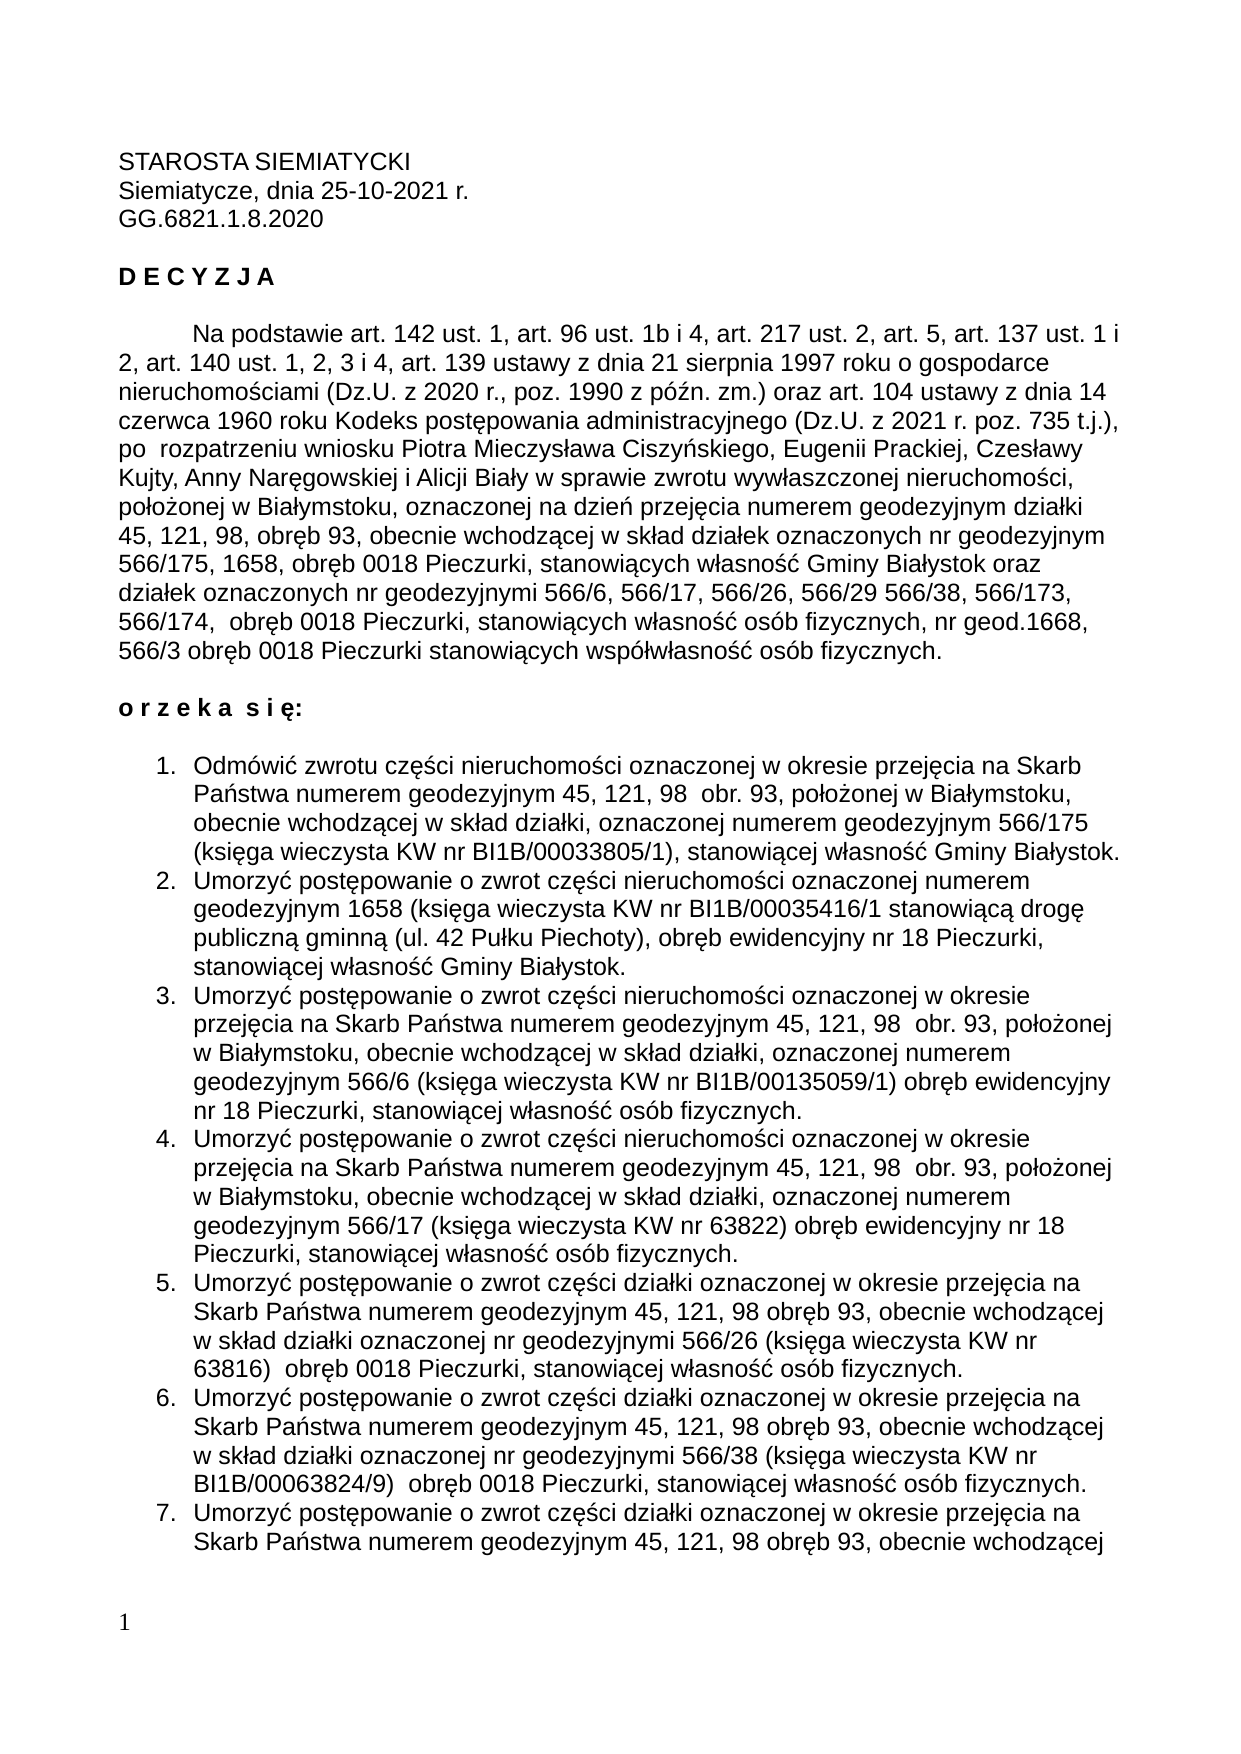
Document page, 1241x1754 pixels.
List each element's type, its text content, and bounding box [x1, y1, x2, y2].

list Umorzyć postępowanie o zwrot części nieruchomości oznaczonej numerem geodezyjnym 1658 (księga wieczysta KW nr BI1B/00035416/1 stanowiącą drogę publiczną gminną (ul. 42 Pułku Piechoty), obręb ewidencyjny nr 18 Pieczurki, stanowiącej własność Gminy Białystok. [156, 866, 1122, 981]
list Umorzyć postępowanie o zwrot części nieruchomości oznaczonej w okresie przejęcia na Skarb Państwa numerem geodezyjnym 45, 121, 98 obr. 93, położonej w Białymstoku, obecnie wchodzącej w skład działki, oznaczonej numerem geodezyjnym 566/6 (księga wieczysta KW nr BI1B/00135059/1) obręb ewidencyjny nr 18 Pieczurki, stanowiącej własność osób fizycznych. [156, 981, 1122, 1124]
text GG.6821.1.8.2020 [118, 204, 1122, 233]
list Umorzyć postępowanie o zwrot części działki oznaczonej w okresie przejęcia na Skarb Państwa numerem geodezyjnym 45, 121, 98 obręb 93, obecnie wchodzącej [156, 1498, 1122, 1556]
list Umorzyć postępowanie o zwrot części działki oznaczonej w okresie przejęcia na Skarb Państwa numerem geodezyjnym 45, 121, 98 obręb 93, obecnie wchodzącej w skład działki oznaczonej nr geodezyjnymi 566/26 (księga wieczysta KW nr 63816) obręb 0018 Pieczurki, stanowiącej własność osób fizycznych. [156, 1268, 1122, 1383]
text Na podstawie art. 142 ust. 1, art. 96 ust. 1b i 4, art. 217 ust. 2, art. 5, art. 137 ust. 1 i 2, art. 140 ust. 1, 2, 3 i 4, art. 139 ustawy z dnia 21 sierpnia 1997 roku o gospodarce nieruchomościami (Dz.U. z 2020 r., poz. 1990 z późn. zm.) oraz art. 104 ustawy z dnia 14 czerwca 1960 roku Kodeks postępowania administracyjnego (Dz.U. z 2021 r. poz. 735 t.j.), po rozpatrzeniu wniosku Piotra Mieczysława Ciszyńskiego, Eugenii Prackiej, Czesławy Kujty, Anny Naręgowskiej i Alicji Biały w sprawie zwrotu wywłaszczonej nieruchomości, położonej w Białymstoku, oznaczonej na dzień przejęcia numerem geodezyjnym działki 45, 121, 98, obręb 93, obecnie wchodzącej w skład działek oznaczonych nr geodezyjnym 566/175, 1658, obręb 0018 Pieczurki, stanowiących własność Gminy Białystok oraz działek oznaczonych nr geodezyjnymi 566/6, 566/17, 566/26, 566/29 566/38, 566/173, 566/174, obręb 0018 Pieczurki, stanowiących własność osób fizycznych, nr geod.1668, 566/3 obręb 0018 Pieczurki stanowiących współwłasność osób fizycznych. [118, 319, 1122, 664]
text STAROSTA SIEMIATYCKI [118, 147, 1122, 176]
list Umorzyć postępowanie o zwrot części nieruchomości oznaczonej w okresie przejęcia na Skarb Państwa numerem geodezyjnym 45, 121, 98 obr. 93, położonej w Białymstoku, obecnie wchodzącej w skład działki, oznaczonej numerem geodezyjnym 566/17 (księga wieczysta KW nr 63822) obręb ewidencyjny nr 18 Pieczurki, stanowiącej własność osób fizycznych. [156, 1124, 1122, 1268]
text D E C Y Z J A [118, 262, 1122, 291]
list Odmówić zwrotu części nieruchomości oznaczonej w okresie przejęcia na Skarb Państwa numerem geodezyjnym 45, 121, 98 obr. 93, położonej w Białymstoku, obecnie wchodzącej w skład działki, oznaczonej numerem geodezyjnym 566/175 (księga wieczysta KW nr BI1B/00033805/1), stanowiącej własność Gminy Białystok. [156, 751, 1122, 866]
text Siemiatycze, dnia 25-10-2021 r. [118, 176, 1122, 204]
text o r z e k a s i ę: [118, 693, 1122, 722]
list Umorzyć postępowanie o zwrot części działki oznaczonej w okresie przejęcia na Skarb Państwa numerem geodezyjnym 45, 121, 98 obręb 93, obecnie wchodzącej w skład działki oznaczonej nr geodezyjnymi 566/38 (księga wieczysta KW nr BI1B/00063824/9) obręb 0018 Pieczurki, stanowiącej własność osób fizycznych. [156, 1383, 1122, 1498]
